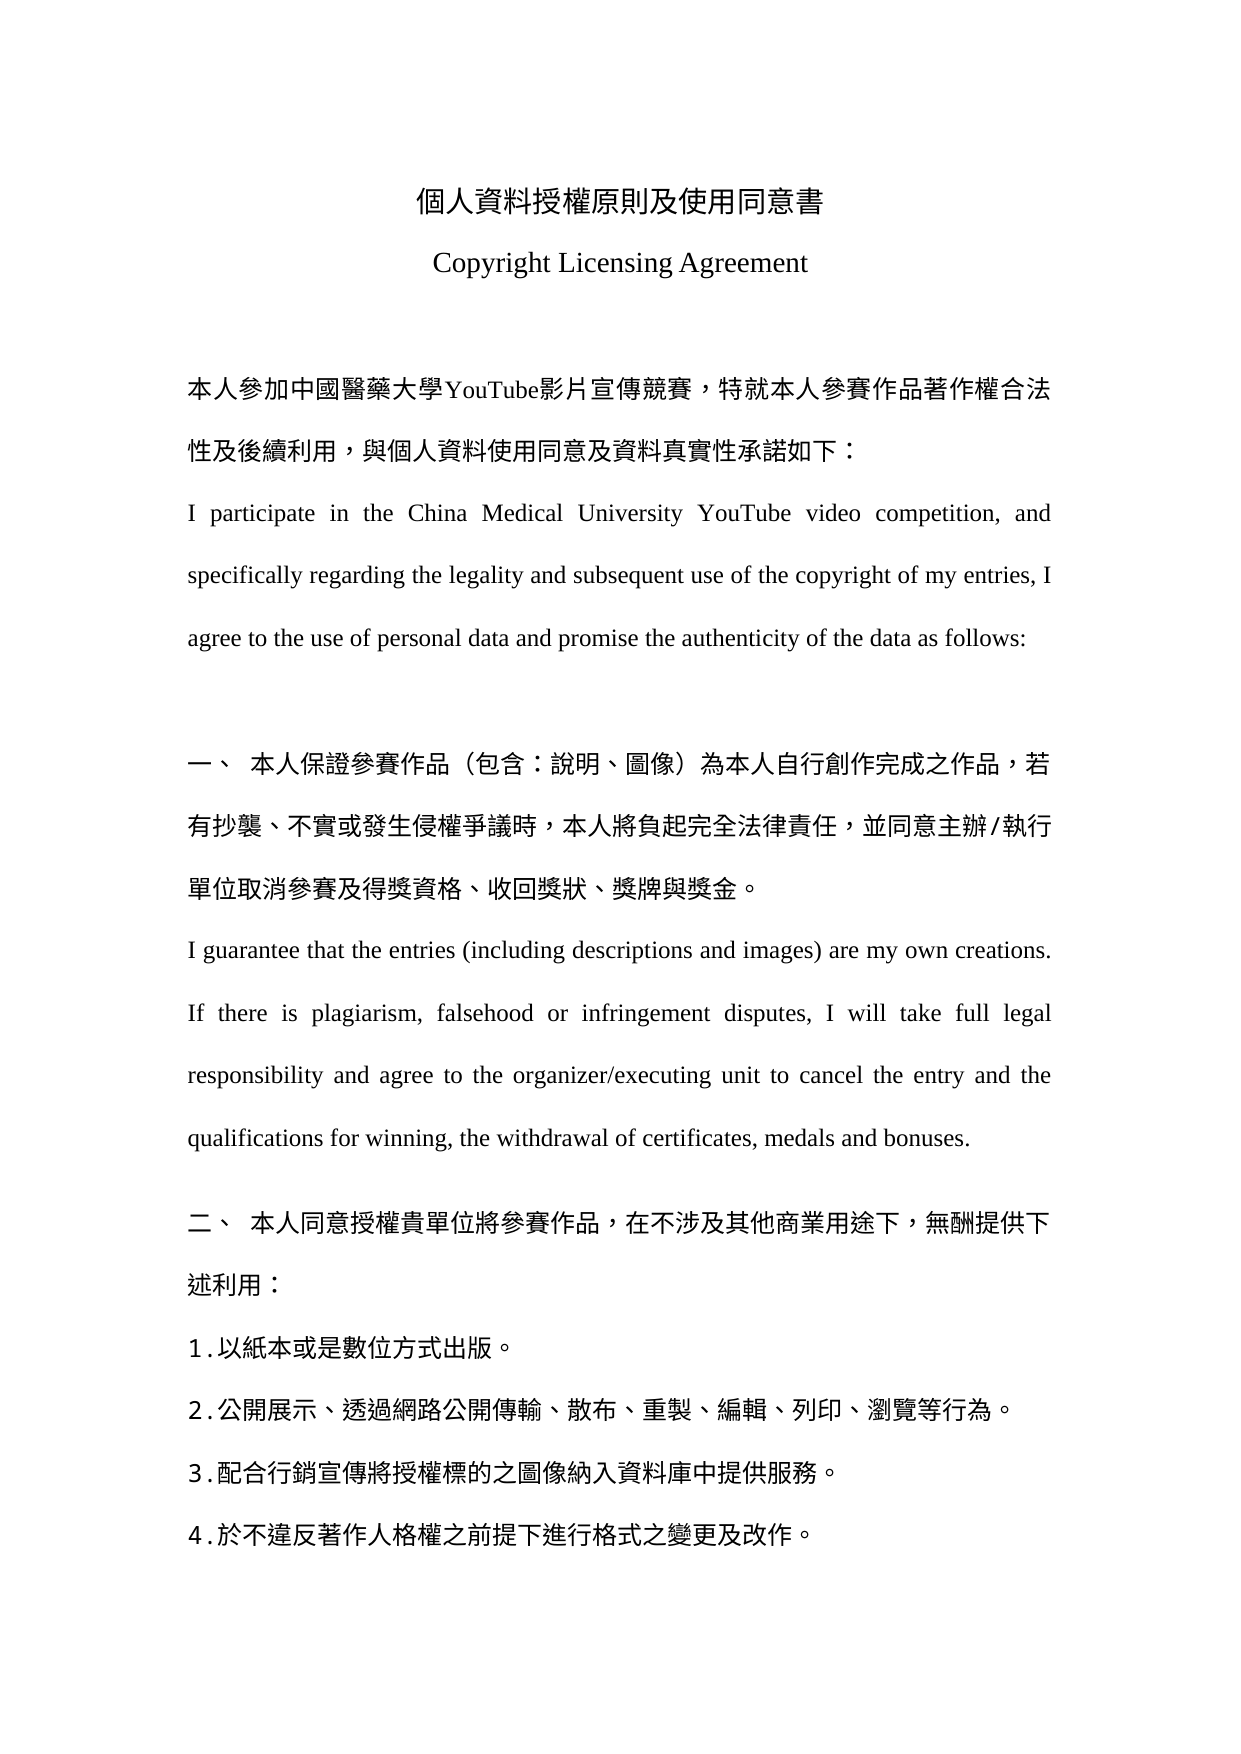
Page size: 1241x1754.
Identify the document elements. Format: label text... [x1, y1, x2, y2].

text I participate in the China Medical University YouTube video competition, and specifically regarding the legality and subsequent use of the copyright of my entries, I agree to the use of personal data and promise the authenticity of the data as follows: [187, 471, 1053, 658]
text 一、 本人保證參賽作品（包含：說明、圖像）為本人自行創作完成之作品，若有抄襲、不實或發生侵權爭議時，本人將負起完全法律責任，並同意主辦/執行單位取消參賽及得獎資格、收回獎狀、獎牌與獎金。 [187, 721, 1053, 908]
text 3.配合行銷宣傳將授權標的之圖像納入資料庫中提供服務。 [187, 1430, 1053, 1492]
text 本人參加中國醫藥大學YouTube影片宣傳競賽，特就本人參賽作品著作權合法性及後續利用，與個人資料使用同意及資料真實性承諾如下： [187, 346, 1053, 471]
text 4.於不違反著作人格權之前提下進行格式之變更及改作。 [187, 1492, 1053, 1555]
text 二、 本人同意授權貴單位將參賽作品，在不涉及其他商業用途下，無酬提供下述利用： [187, 1180, 1053, 1305]
text 2.公開展示、透過網路公開傳輸、散布、重製、編輯、列印、瀏覽等行為。 [187, 1367, 1053, 1430]
text 1.以紙本或是數位方式出版。 [187, 1305, 1053, 1367]
text 個人資料授權原則及使用同意書 [187, 158, 1053, 221]
text Copyright Licensing Agreement [187, 221, 1053, 283]
text I guarantee that the entries (including descriptions and images) are my own creations. If there is plagiarism, falsehood or infringement disputes, I will take full legal responsibility and agree to the organizer/executing unit to cancel the entry and the qualifications for winning, the withdrawal of certificates, medals and bonuses. [187, 908, 1053, 1158]
